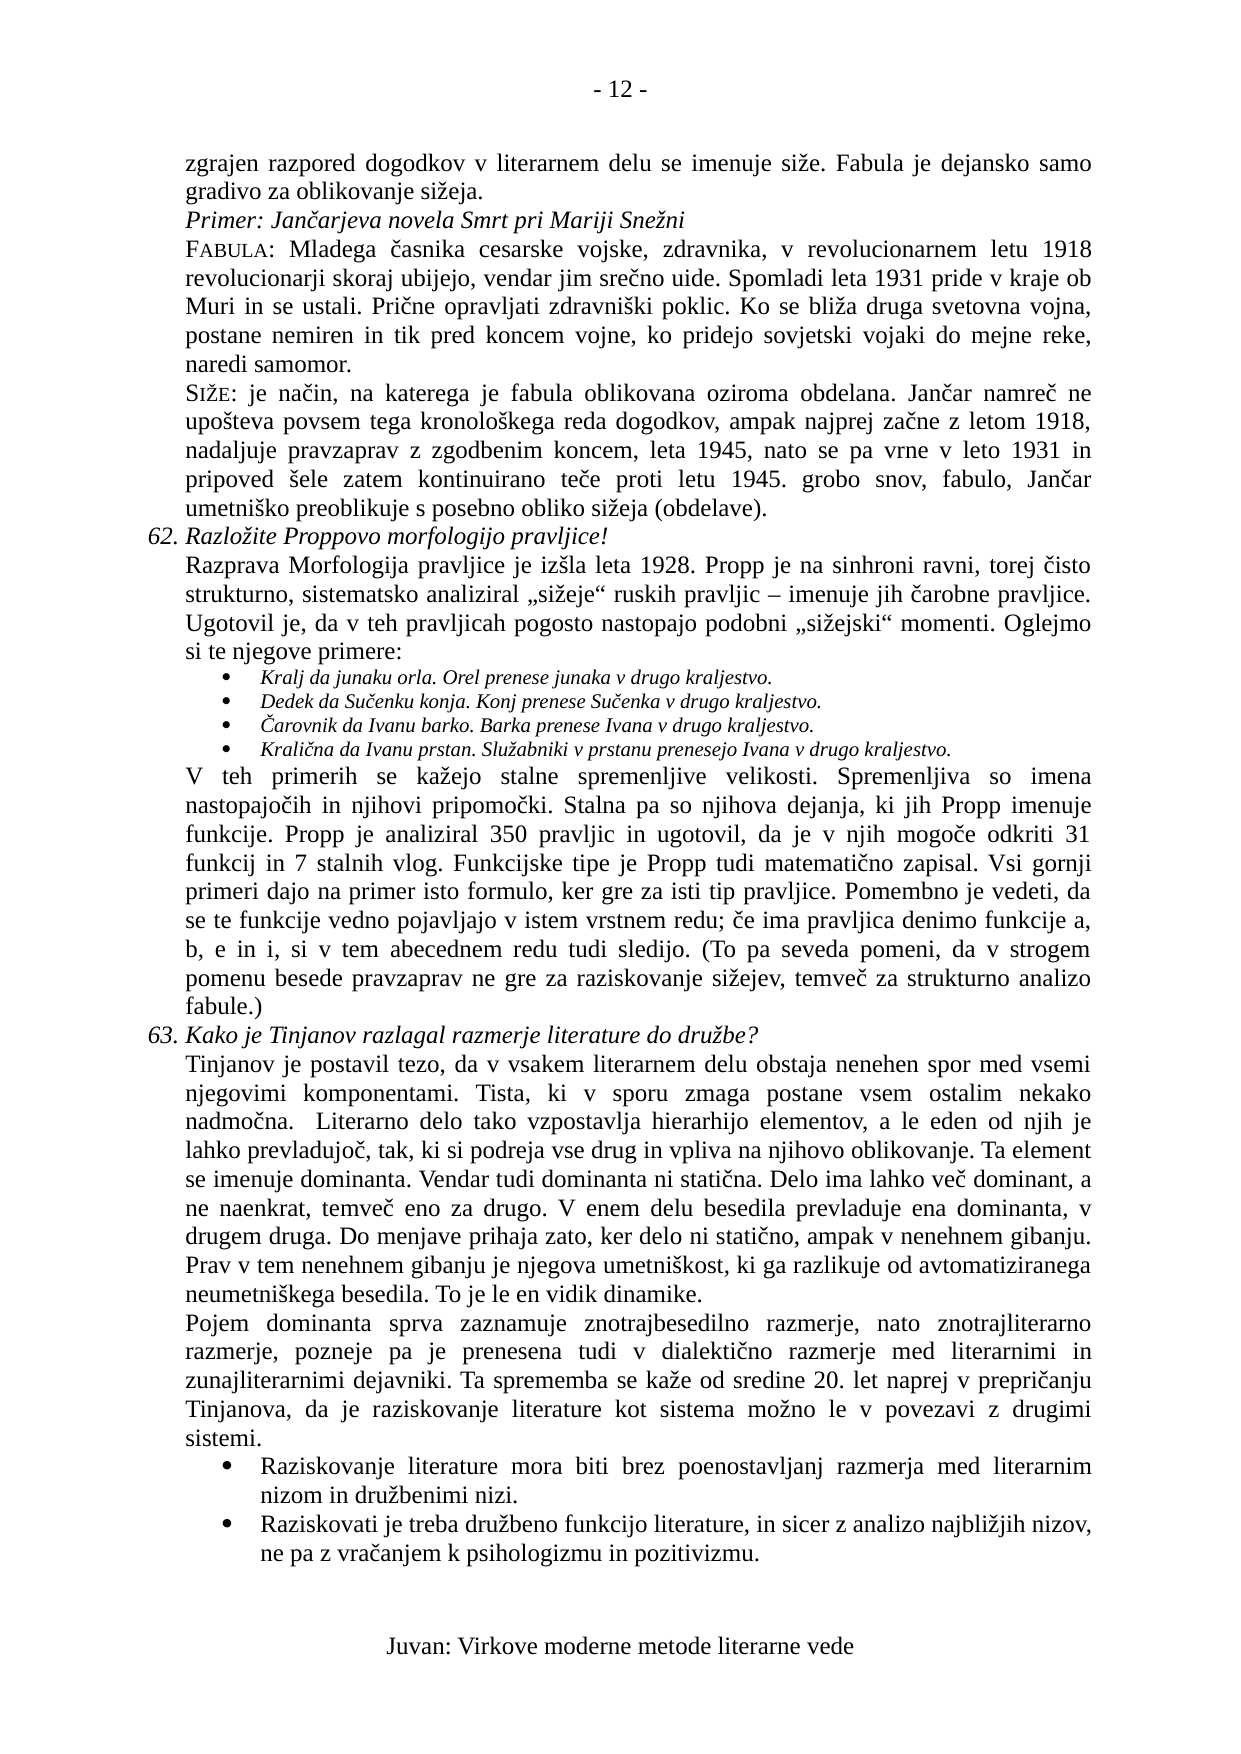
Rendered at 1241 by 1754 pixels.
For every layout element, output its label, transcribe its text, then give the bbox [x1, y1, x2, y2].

list Kralj da junaku orla. Orel prenese junaka v drugo kraljestvo. [223, 665, 1092, 689]
text Fabula: Mladega časnika cesarske vojske, zdravnika, v revolucionarnem letu 1918 revolucionarji skoraj ubijejo, vendar jim srečno uide. Spomladi leta 1931 pride v kraje ob Muri in se ustali. Prične opravljati zdravniški poklic. Ko se bliža druga svetovna vojna, postane nemiren in tik pred koncem vojne, ko pridejo sovjetski vojaki do mejne reke, naredi samomor. [185, 234, 1092, 378]
list Raziskovati je treba družbeno funkcijo literature, in sicer z analizo najbližjih nizov, ne pa z vračanjem k psihologizmu in pozitivizmu. [223, 1509, 1092, 1566]
subtitle Primer: Jančarjeva novela Smrt pri Mariji Snežni [185, 205, 1092, 234]
list Dedek da Sučenku konja. Konj prenese Sučenka v drugo kraljestvo. [223, 689, 1092, 713]
text Tinjanov je postavil tezo, da v vsakem literarnem delu obstaja nenehen spor med vsemi njegovimi komponentami. Tista, ki v sporu zmaga postane vsem ostalim nekako nadmočna. Literarno delo tako vzpostavlja hierarhijo elementov, a le eden od njih je lahko prevladujoč, tak, ki si podreja vse drug in vpliva na njihovo oblikovanje. Ta element se imenuje dominanta. Vendar tudi dominanta ni statična. Delo ima lahko več dominant, a ne naenkrat, temveč eno za drugo. V enem delu besedila prevladuje ena dominanta, v drugem druga. Do menjave prihaja zato, ker delo ni statično, ampak v nenehnem gibanju. Prav v tem nenehnem gibanju je njegova umetniškost, ki ga razlikuje od avtomatiziranega neumetniškega besedila. To je le en vidik dinamike. [185, 1049, 1092, 1308]
text zgrajen razpored dogodkov v literarnem delu se imenuje siže. Fabula je dejansko samo gradivo za oblikovanje sižeja. [185, 148, 1092, 205]
text Razprava Morfologija pravljice je izšla leta 1928. Propp je na sinhroni ravni, torej čisto strukturno, sistematsko analiziral „sižeje“ ruskih pravljic – imenuje jih čarobne pravljice. Ugotovil je, da v teh pravljicah pogosto nastopajo podobni „sižejski“ momenti. Oglejmo si te njegove primere: [185, 550, 1092, 665]
list Kralična da Ivanu prstan. Služabniki v prstanu prenesejo Ivana v drugo kraljestvo. [223, 737, 1092, 761]
text Siže: je način, na katerega je fabula oblikovana oziroma obdelana. Jančar namreč ne upošteva povsem tega kronološkega reda dogodkov, ampak najprej začne z letom 1918, nadaljuje pravzaprav z zgodbenim koncem, leta 1945, nato se pa vrne v leto 1931 in pripoved šele zatem kontinuirano teče proti letu 1945. grobo snov, fabulo, Jančar umetniško preoblikuje s posebno obliko sižeja (obdelave). [185, 378, 1092, 521]
list Razložite Proppovo morfologijo pravljice! [148, 521, 1092, 550]
list Čarovnik da Ivanu barko. Barka prenese Ivana v drugo kraljestvo. [223, 713, 1092, 737]
list Kako je Tinjanov razlagal razmerje literature do družbe? [148, 1020, 1092, 1049]
text Pojem dominanta sprva zaznamuje znotrajbesedilno razmerje, nato znotrajliterarno razmerje, pozneje pa je prenesena tudi v dialektično razmerje med literarnimi in zunajliterarnimi dejavniki. Ta sprememba se kaže od sredine 20. let naprej v prepričanju Tinjanova, da je raziskovanje literature kot sistema možno le v povezavi z drugimi sistemi. [185, 1308, 1092, 1451]
list Raziskovanje literature mora biti brez poenostavljanj razmerja med literarnim nizom in družbenimi nizi. [223, 1451, 1092, 1509]
text V teh primerih se kažejo stalne spremenljive velikosti. Spremenljiva so imena nastopajočih in njihovi pripomočki. Stalna pa so njihova dejanja, ki jih Propp imenuje funkcije. Propp je analiziral 350 pravljic in ugotovil, da je v njih mogoče odkriti 31 funkcij in 7 stalnih vlog. Funkcijske tipe je Propp tudi matematično zapisal. Vsi gornji primeri dajo na primer isto formulo, ker gre za isti tip pravljice. Pomembno je vedeti, da se te funkcije vedno pojavljajo v istem vrstnem redu; če ima pravljica denimo funkcije a, b, e in i, si v tem abecednem redu tudi sledijo. (To pa seveda pomeni, da v strogem pomenu besede pravzaprav ne gre za raziskovanje sižejev, temveč za strukturno analizo fabule.) [185, 761, 1092, 1020]
